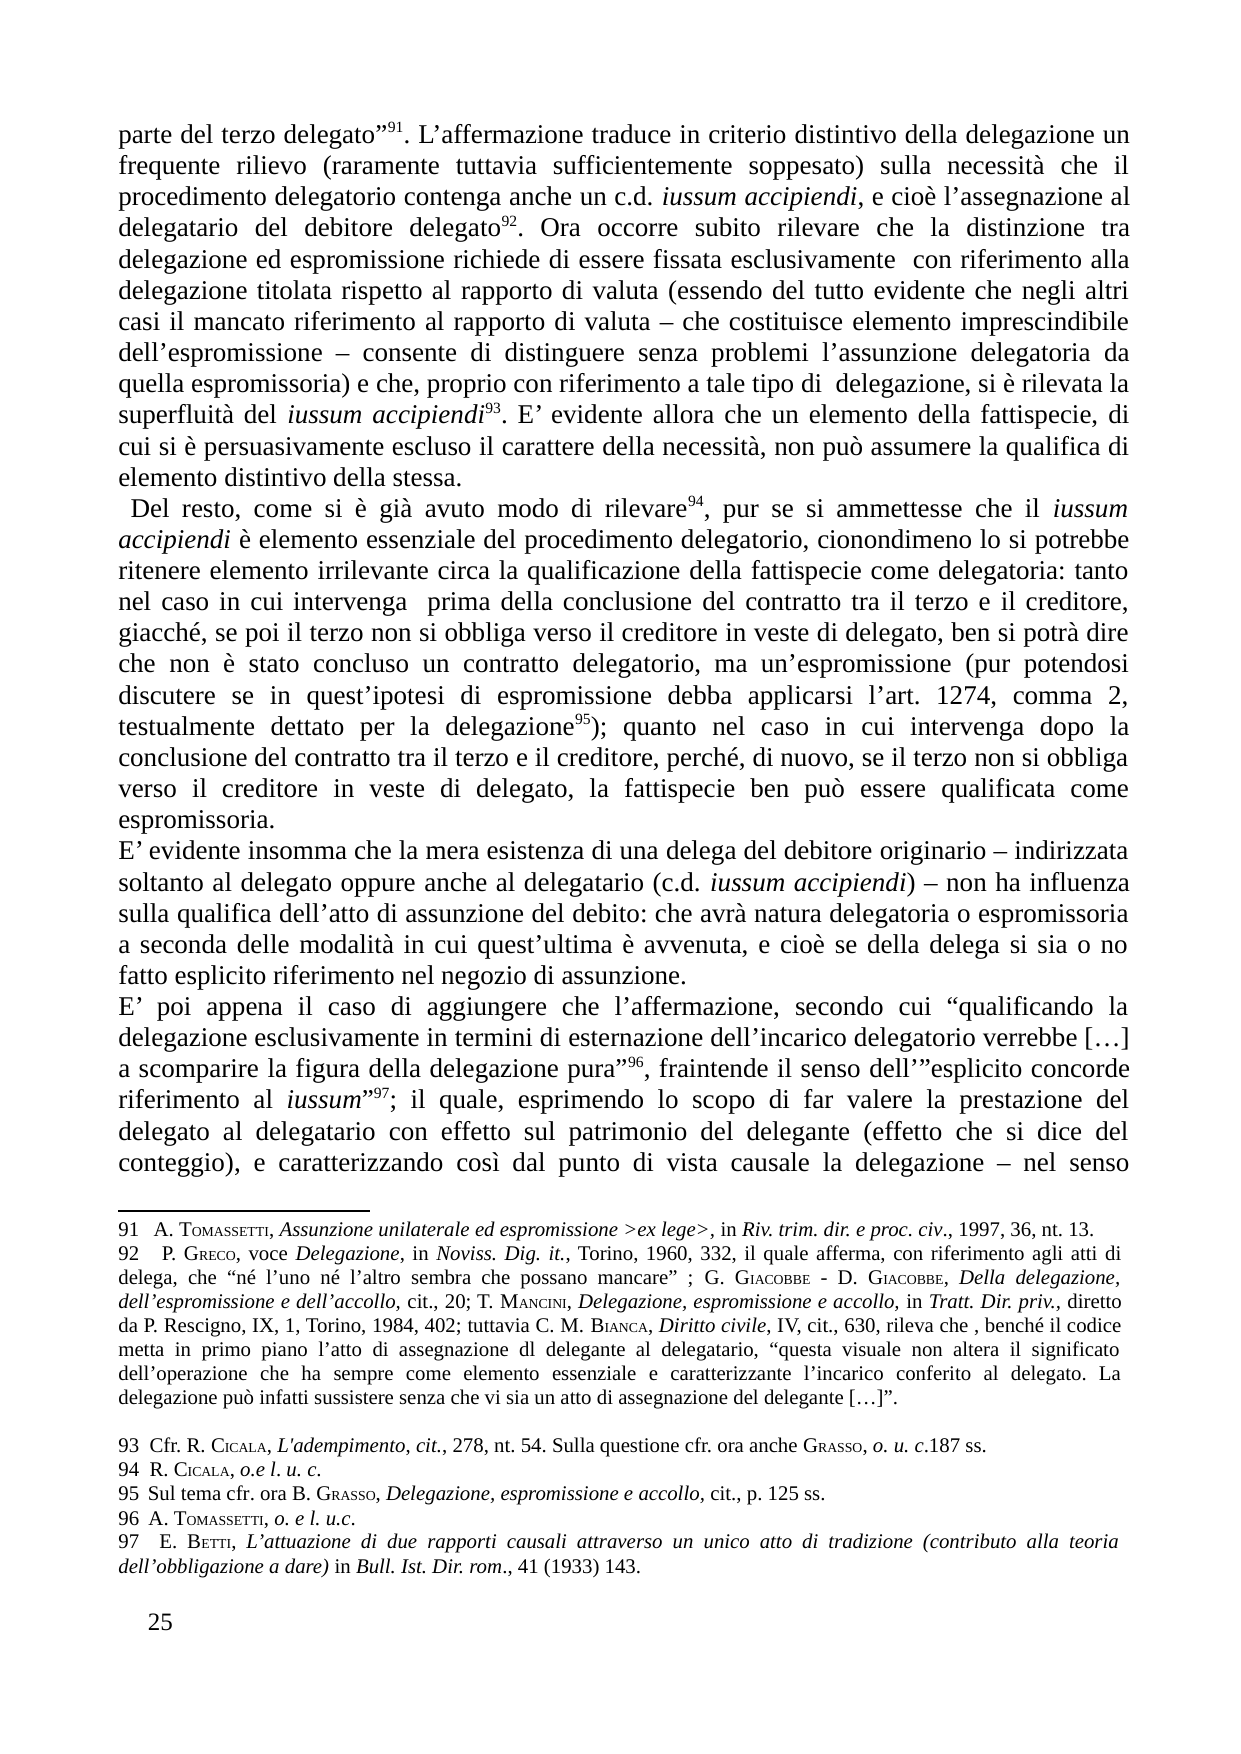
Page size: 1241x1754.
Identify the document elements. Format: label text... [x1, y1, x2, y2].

text R. Cicala, o.e l. u. c. [118, 1457, 1122, 1481]
text E’ evidente insomma che la mera esistenza di una delega del debitore originario – indirizzata soltanto al delegato oppure anche al delegatario (c.d. iussum accipiendi) – non ha influenza sulla qualifica dell’atto di assunzione del debito: che avrà natura delegatoria o espromissoria a seconda delle modalità in cui quest’ultima è avvenuta, e cioè se della delega si sia o no fatto esplicito riferimento nel negozio di assunzione. [118, 834, 1130, 990]
text E’ poi appena il caso di aggiungere che l’affermazione, secondo cui “qualificando la delegazione esclusivamente in termini di esternazione dell’incarico delegatorio verrebbe […] a scomparire la figura della delegazione pura”, fraintende il senso dell’”esplicito concorde riferimento al iussum”; il quale, esprimendo lo scopo di far valere la prestazione del delegato al delegatario con effetto sul patrimonio del delegante (effetto che si dice del conteggio), e caratterizzando così dal punto di vista causale la delegazione – nel senso [118, 990, 1130, 1177]
text Del resto, come si è già avuto modo di rilevare, pur se si ammettesse che il iussum accipiendi è elemento essenziale del procedimento delegatorio, cionondimeno lo si potrebbe ritenere elemento irrilevante circa la qualificazione della fattispecie come delegatoria: tanto nel caso in cui intervenga prima della conclusione del contratto tra il terzo e il creditore, giacché, se poi il terzo non si obbliga verso il creditore in veste di delegato, ben si potrà dire che non è stato concluso un contratto delegatorio, ma un’espromissione (pur potendosi discutere se in quest’ipotesi di espromissione debba applicarsi l’art. 1274, comma 2, testualmente dettato per la delegazione); quanto nel caso in cui intervenga dopo la conclusione del contratto tra il terzo e il creditore, perché, di nuovo, se il terzo non si obbliga verso il creditore in veste di delegato, la fattispecie ben può essere qualificata come espromissoria. [118, 492, 1130, 834]
text Sul tema cfr. ora B. Grasso, Delegazione, espromissione e accollo, cit., p. 125 ss. [118, 1481, 1122, 1505]
text P. Greco, voce Delegazione, in Noviss. Dig. it., Torino, 1960, 332, il quale afferma, con riferimento agli atti di delega, che “né l’uno né l’altro sembra che possano mancare” ; G. Giacobbe - D. Giacobbe, Della delegazione, dell’espromissione e dell’accollo, cit., 20; T. Mancini, Delegazione, espromissione e accollo, in Tratt. Dir. priv., diretto da P. Rescigno, IX, 1, Torino, 1984, 402; tuttavia C. M. Bianca, Diritto civile, IV, cit., 630, rileva che , benché il codice metta in primo piano l’atto di assegnazione dl delegante al delegatario, “questa visuale non altera il significato dell’operazione che ha sempre come elemento essenziale e caratterizzante l’incarico conferito al delegato. La delegazione può infatti sussistere senza che vi sia un atto di assegnazione del delegante […]”. [118, 1241, 1122, 1409]
text E. Betti, L’attuazione di due rapporti causali attraverso un unico atto di tradizione (contributo alla teoria dell’obbligazione a dare) in Bull. Ist. Dir. rom., 41 (1933) 143. [118, 1529, 1122, 1578]
text A. Tomassetti, o. e l. u.c. [118, 1505, 1122, 1529]
text Cfr. R. Cicala, L'adempimento, cit., 278, nt. 54. Sulla questione cfr. ora anche Grasso, o. u. c.187 ss. [118, 1433, 1122, 1457]
text A. Tomassetti, Assunzione unilaterale ed espromissione >ex lege>, in Riv. trim. dir. e proc. civ., 1997, 36, nt. 13. [118, 1217, 1122, 1241]
text parte del terzo delegato”. L’affermazione traduce in criterio distintivo della delegazione un frequente rilievo (raramente tuttavia sufficientemente soppesato) sulla necessità che il procedimento delegatorio contenga anche un c.d. iussum accipiendi, e cioè l’assegnazione al delegatario del debitore delegato. Ora occorre subito rilevare che la distinzione tra delegazione ed espromissione richiede di essere fissata esclusivamente con riferimento alla delegazione titolata rispetto al rapporto di valuta (essendo del tutto evidente che negli altri casi il mancato riferimento al rapporto di valuta – che costituisce elemento imprescindibile dell’espromissione – consente di distinguere senza problemi l’assunzione delegatoria da quella espromissoria) e che, proprio con riferimento a tale tipo di delegazione, si è rilevata la superfluità del iussum accipiendi. E’ evidente allora che un elemento della fattispecie, di cui si è persuasivamente escluso il carattere della necessità, non può assumere la qualifica di elemento distintivo della stessa. [118, 118, 1131, 492]
